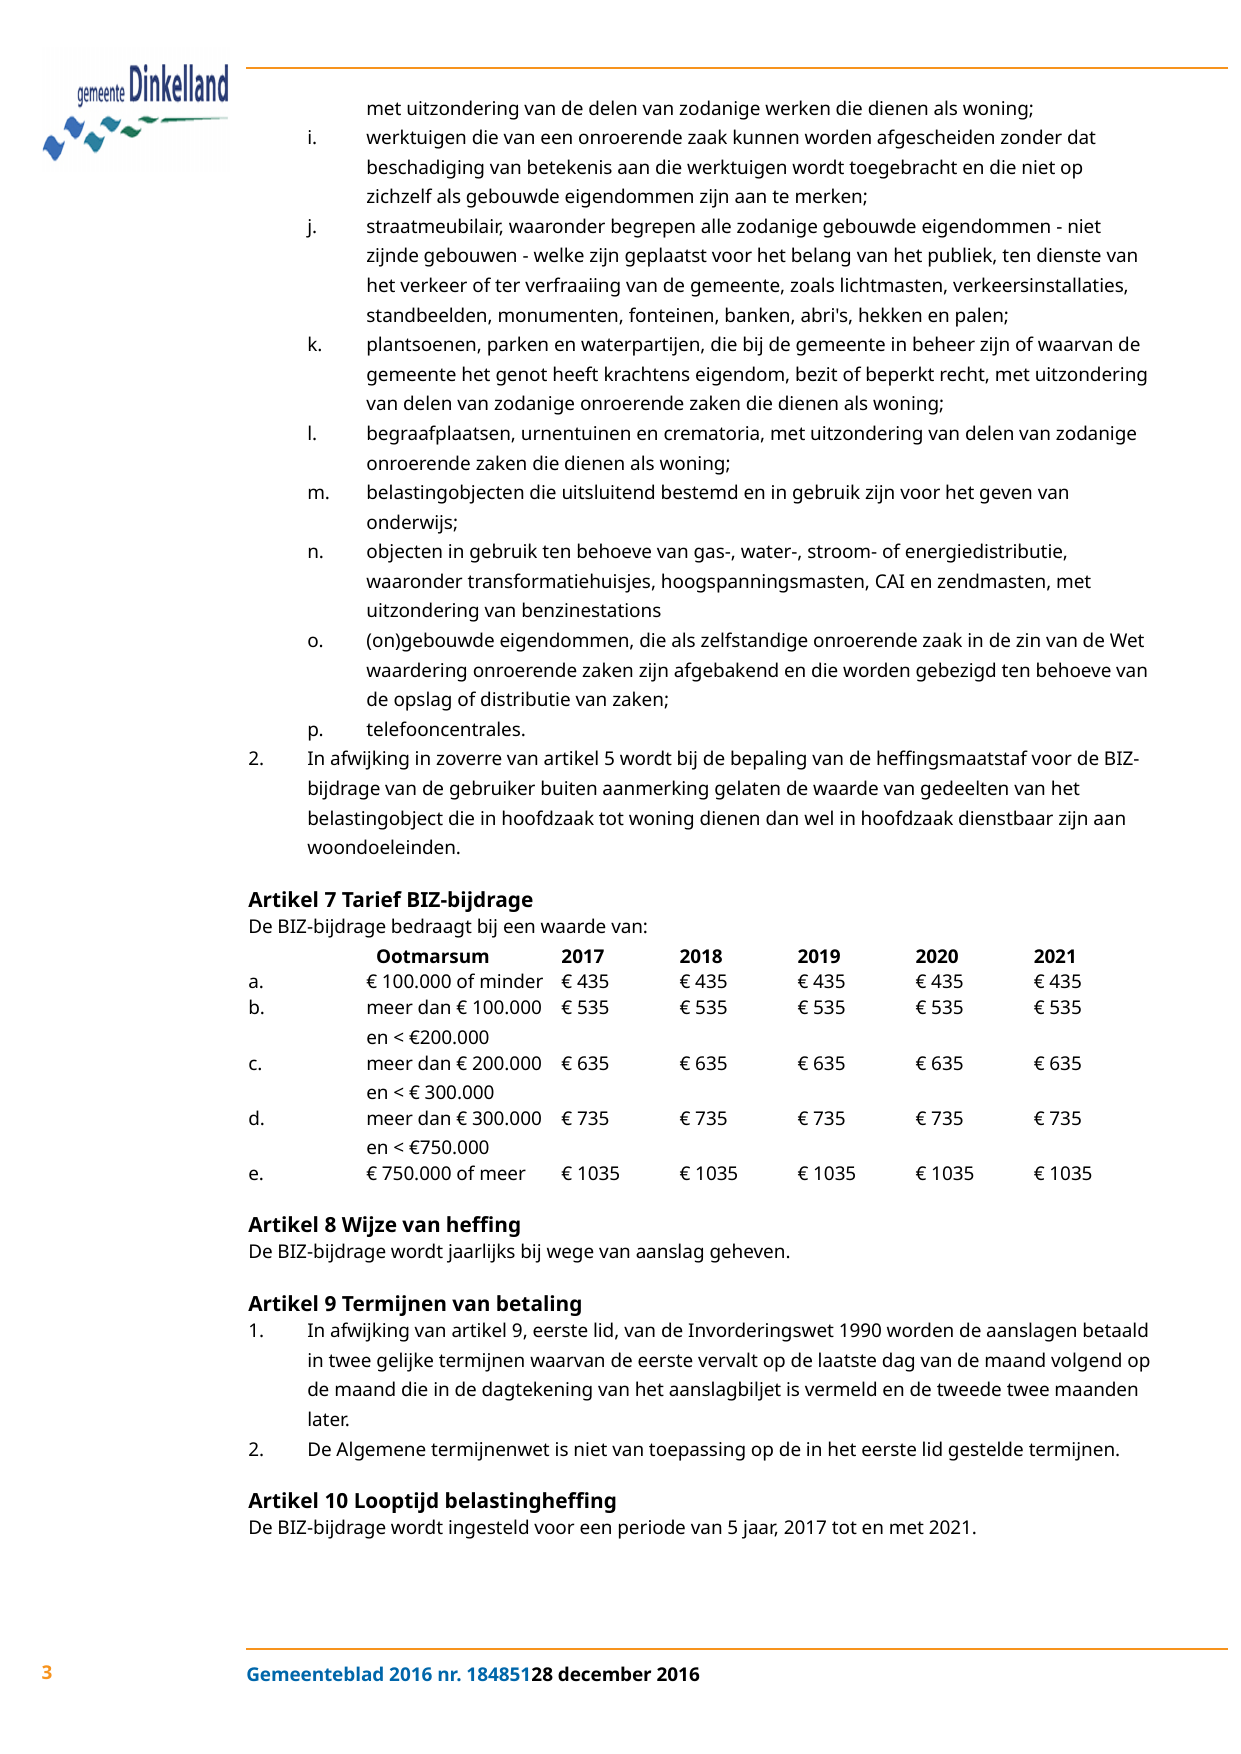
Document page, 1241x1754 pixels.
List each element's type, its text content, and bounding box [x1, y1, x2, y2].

table_cell € 635 [679, 1050, 797, 1105]
text De BIZ-bijdrage wordt ingesteld voor een periode van 5 jaar, 2017 tot en met 2021. [248, 1514, 1152, 1540]
table_cell meer dan € 200.000 en < € 300.000 [366, 1050, 561, 1105]
list straatmeubilair, waaronder begrepen alle zodanige gebouwde eigendommen - niet zijnde gebouwen - welke zijn geplaatst voor het belang van het publiek, ten dienste van het verkeer of ter verfraaiing van de gemeente, zoals lichtmasten, verkeersinstallaties, standbeelden, monumenten, fonteinen, banken, abri's, hekken en palen; [307, 213, 1152, 328]
table_header 2020 [915, 943, 1033, 969]
table_cell € 735 [1034, 1105, 1152, 1160]
table_cell € 735 [679, 1105, 797, 1160]
table_cell € 535 [679, 994, 797, 1050]
text Artikel 8 Wijze van heffing [248, 1210, 1152, 1238]
table_cell € 1035 [561, 1160, 679, 1186]
table_header 2019 [797, 943, 915, 969]
table_header 2017 [561, 943, 679, 969]
text Artikel 9 Termijnen van betaling [248, 1289, 1152, 1317]
list (on)gebouwde eigendommen, die als zelfstandige onroerende zaak in de zin van de Wet waardering onroerende zaken zijn afgebakend en die worden gebezigd ten behoeve van de opslag of distributie van zaken; [307, 627, 1152, 712]
table_cell d. [248, 1105, 366, 1160]
table_cell € 435 [561, 969, 679, 994]
table_cell € 635 [915, 1050, 1033, 1105]
text De BIZ-bijdrage bedraagt bij een waarde van: [248, 913, 1152, 939]
table_cell € 535 [561, 994, 679, 1050]
table_cell c. [248, 1050, 366, 1105]
table_cell meer dan € 100.000 en < €200.000 [366, 994, 561, 1050]
table_cell a. [248, 969, 366, 994]
table_cell € 100.000 of minder [366, 969, 561, 994]
list met uitzondering van de delen van zodanige werken die dienen als woning; [307, 95, 1152, 121]
table_cell € 1035 [1034, 1160, 1152, 1186]
table_cell € 1035 [797, 1160, 915, 1186]
list telefooncentrales. [307, 716, 1152, 742]
list plantsoenen, parken en waterpartijen, die bij de gemeente in beheer zijn of waarvan de gemeente het genot heeft krachtens eigendom, bezit of beperkt recht, met uitzondering van delen van zodanige onroerende zaken die dienen als woning; [307, 331, 1152, 416]
list begraafplaatsen, urnentuinen en crematoria, met uitzondering van delen van zodanige onroerende zaken die dienen als woning; [307, 420, 1152, 476]
table_header Ootmarsum [366, 943, 561, 969]
table_cell e. [248, 1160, 366, 1186]
table_cell € 535 [1034, 994, 1152, 1050]
table_cell € 535 [797, 994, 915, 1050]
table_cell € 735 [797, 1105, 915, 1160]
table_header 2021 [1034, 943, 1152, 969]
table_cell € 435 [1034, 969, 1152, 994]
list werktuigen die van een onroerende zaak kunnen worden afgescheiden zonder dat beschadiging van betekenis aan die werktuigen wordt toegebracht en die niet op zichzelf als gebouwde eigendommen zijn aan te merken; [307, 124, 1152, 209]
text De BIZ-bijdrage wordt jaarlijks bij wege van aanslag geheven. [248, 1238, 1152, 1264]
table_cell € 435 [915, 969, 1033, 994]
text Artikel 10 Looptijd belastingheffing [248, 1486, 1152, 1514]
table_cell € 735 [561, 1105, 679, 1160]
list In afwijking van artikel 9, eerste lid, van de Invorderingswet 1990 worden de aanslagen betaald in twee gelijke termijnen waarvan de eerste vervalt op de laatste dag van de maand volgend op de maand die in de dagtekening van het aanslagbiljet is vermeld en de tweede twee maanden later. [248, 1317, 1152, 1432]
list In afwijking in zoverre van artikel 5 wordt bij de bepaling van de heffingsmaatstaf voor de BIZ-bijdrage van de gebruiker buiten aanmerking gelaten de waarde van gedeelten van het belastingobject die in hoofdzaak tot woning dienen dan wel in hoofdzaak dienstbaar zijn aan woondoeleinden. [248, 746, 1152, 860]
table_header 2018 [679, 943, 797, 969]
table_cell € 435 [679, 969, 797, 994]
list belastingobjecten die uitsluitend bestemd en in gebruik zijn voor het geven van onderwijs; [307, 479, 1152, 535]
table_cell € 635 [561, 1050, 679, 1105]
table_header [248, 943, 366, 969]
table_cell € 435 [797, 969, 915, 994]
table_cell € 1035 [915, 1160, 1033, 1186]
list De Algemene termijnenwet is niet van toepassing op de in het eerste lid gestelde termijnen. [248, 1436, 1152, 1461]
table_cell € 750.000 of meer [366, 1160, 561, 1186]
table_cell € 1035 [679, 1160, 797, 1186]
list objecten in gebruik ten behoeve van gas-, water-, stroom- of energiedistributie, waaronder transformatiehuisjes, hoogspanningsmasten, CAI en zendmasten, met uitzondering van benzinestations [307, 538, 1152, 623]
table_cell € 635 [1034, 1050, 1152, 1105]
table_cell b. [248, 994, 366, 1050]
table_cell € 635 [797, 1050, 915, 1105]
picture [41, 47, 231, 172]
text Artikel 7 Tarief BIZ-bijdrage [248, 885, 1152, 913]
table_cell € 535 [915, 994, 1033, 1050]
table_cell € 735 [915, 1105, 1033, 1160]
table_cell meer dan € 300.000 en < €750.000 [366, 1105, 561, 1160]
